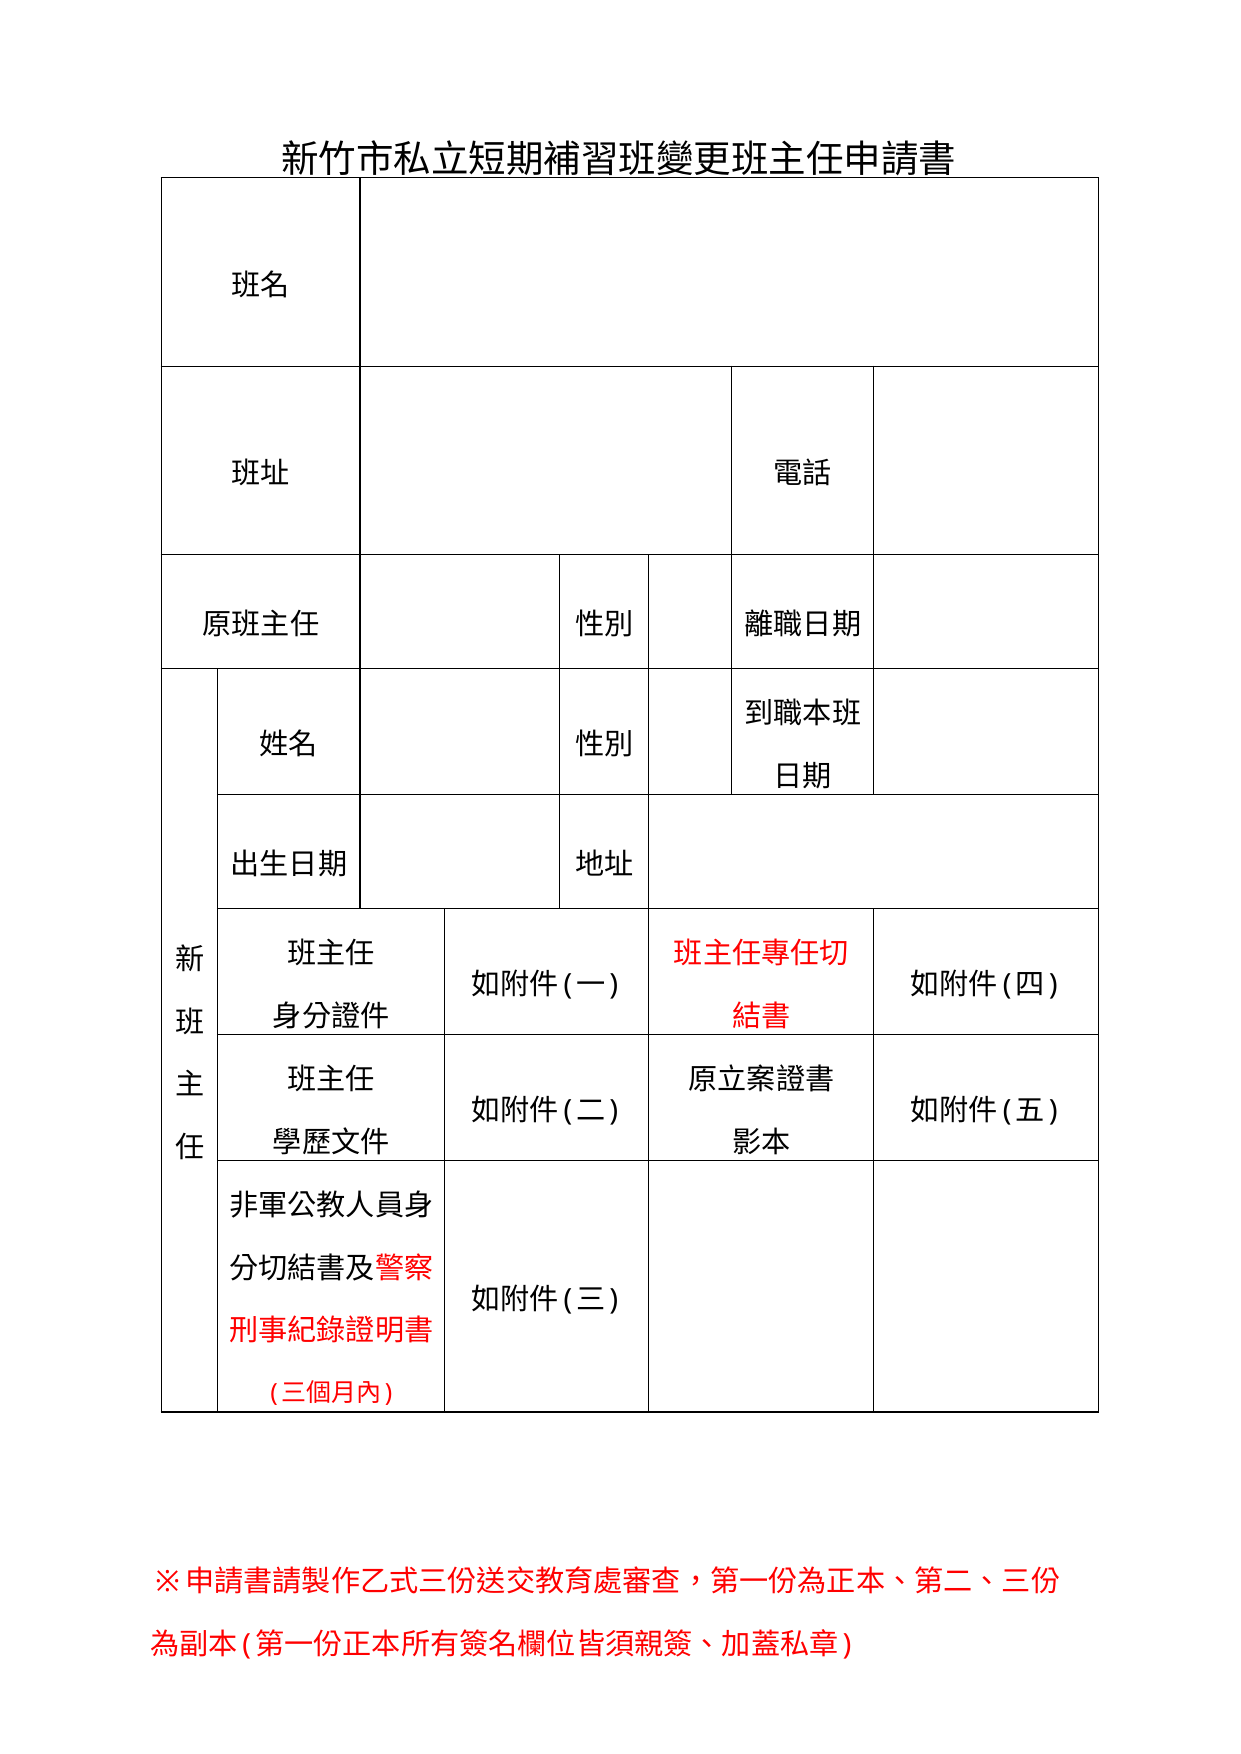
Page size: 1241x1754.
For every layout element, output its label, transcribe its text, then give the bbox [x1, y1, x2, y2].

table_cell [874, 555, 1098, 668]
table_cell [361, 795, 559, 908]
table_cell 原立案證書 影本 [649, 1035, 873, 1160]
table_header [361, 178, 1098, 366]
text 新竹市私立短期補習班變更班主任申請書 [150, 114, 1087, 177]
table_cell [649, 555, 731, 668]
table_cell 班址 [162, 367, 359, 554]
table_cell [874, 1161, 1098, 1411]
table_cell 班主任專任切結書 [649, 909, 873, 1034]
table_cell 姓名 [218, 669, 359, 794]
table_cell 性別 [560, 669, 648, 794]
table_cell 如附件(三) [445, 1161, 648, 1411]
table_cell 電話 [732, 367, 873, 554]
table_cell 原班主任 [162, 555, 359, 668]
table_cell 離職日期 [732, 555, 873, 668]
table_cell 班主任 身分證件 [218, 909, 444, 1034]
table_cell [649, 669, 731, 794]
table_cell [874, 367, 1098, 554]
table_cell 如附件(四) [874, 909, 1098, 1034]
text ※申請書請製作乙式三份送交教育處審查，第一份為正本、第二、三份為副本(第一份正本所有簽名欄位皆須親簽、加蓋私章) [150, 1537, 1087, 1662]
table_cell [361, 669, 559, 794]
table_cell 新班主任 [162, 669, 217, 1411]
table_cell [649, 1161, 873, 1411]
table_cell 非軍公教人員身分切結書及警察刑事紀錄證明書(三個月內) [218, 1161, 444, 1411]
table_cell [361, 555, 559, 668]
table_cell 地址 [560, 795, 648, 908]
table_cell [361, 367, 731, 554]
table_header 班名 [162, 178, 359, 366]
table_cell 出生日期 [218, 795, 359, 908]
table_cell 如附件(二) [445, 1035, 648, 1160]
table_cell 如附件(一) [445, 909, 648, 1034]
table_cell 班主任 學歷文件 [218, 1035, 444, 1160]
table_cell 到職本班日期 [732, 669, 873, 794]
table_cell [874, 669, 1098, 794]
table_cell 如附件(五) [874, 1035, 1098, 1160]
table_cell 性別 [560, 555, 648, 668]
table_cell [649, 795, 1098, 908]
